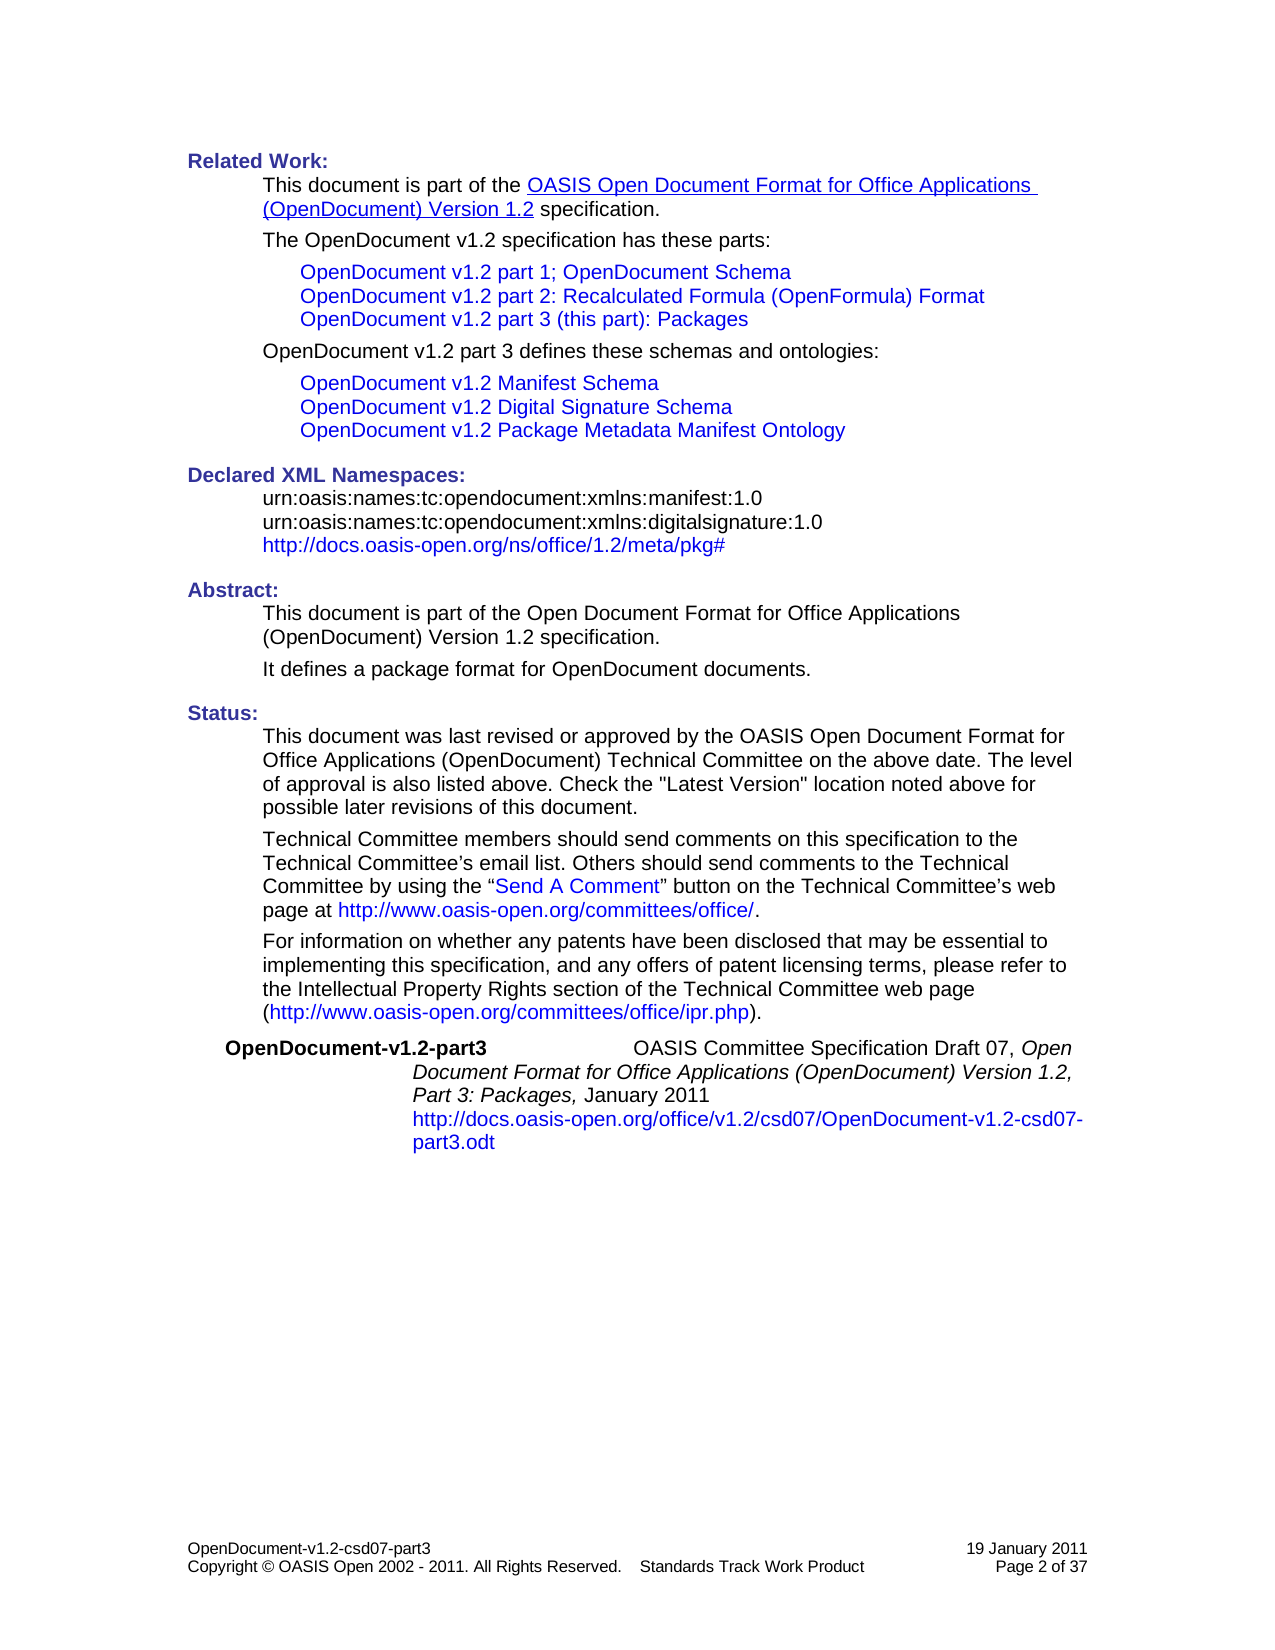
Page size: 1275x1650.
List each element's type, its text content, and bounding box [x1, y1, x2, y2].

title Technical Committee members should send comments on this specification to the Technical Committee’s email list. Others should send comments to the Technical Committee by using the “Send A Comment” button on the Technical Committee’s web page at http://www.oasis-open.org/committees/office/. [262, 827, 1088, 922]
title Declared XML Namespaces: [187, 463, 1088, 487]
title This document is part of the OASIS Open Document Format for Office Applications (OpenDocument) Version 1.2 specification. [262, 173, 1088, 221]
title Status: [187, 701, 1088, 725]
title Abstract: [187, 578, 1088, 602]
title OpenDocument v1.2 part 3 defines these schemas and ontologies: [262, 340, 1088, 363]
title Related Work: [187, 150, 1088, 173]
title This document was last revised or approved by the OASIS Open Document Format for Office Applications (OpenDocument) Technical Committee on the above date. The level of approval is also listed above. Check the "Latest Version" location noted above for possible later revisions of this document. [262, 725, 1088, 819]
title This document is part of the Open Document Format for Office Applications (OpenDocument) Version 1.2 specification. [262, 602, 1088, 649]
title The OpenDocument v1.2 specification has these parts: [262, 229, 1088, 252]
title OpenDocument v1.2 Manifest Schema OpenDocument v1.2 Digital Signature Schema OpenDocument v1.2 Package Metadata Manifest Ontology [300, 372, 1088, 442]
title It defines a package format for OpenDocument documents. [262, 657, 1088, 681]
title urn:oasis:names:tc:opendocument:xmlns:manifest:1.0 urn:oasis:names:tc:opendocument:xmlns:digitalsignature:1.0 http://docs.oasis-open.org/ns/office/1.2/meta/pkg# [262, 487, 1088, 557]
text OpenDocument-v1.2-part3 OASIS Committee Specification Draft 07, Open Document Format for Office Applications (OpenDocument) Version 1.2, Part 3: Packages, January 2011 http://docs.oasis-open.org/office/v1.2/csd07/OpenDocument-v1.2-csd07-part3.odt [225, 1037, 1088, 1154]
title For information on whether any patents have been disclosed that may be essential to implementing this specification, and any offers of patent licensing terms, please refer to the Intellectual Property Rights section of the Technical Committee web page (http://www.oasis-open.org/committees/office/ipr.php). [262, 930, 1088, 1024]
title OpenDocument v1.2 part 1; OpenDocument Schema OpenDocument v1.2 part 2: Recalculated Formula (OpenFormula) Format OpenDocument v1.2 part 3 (this part): Packages [300, 261, 1088, 331]
